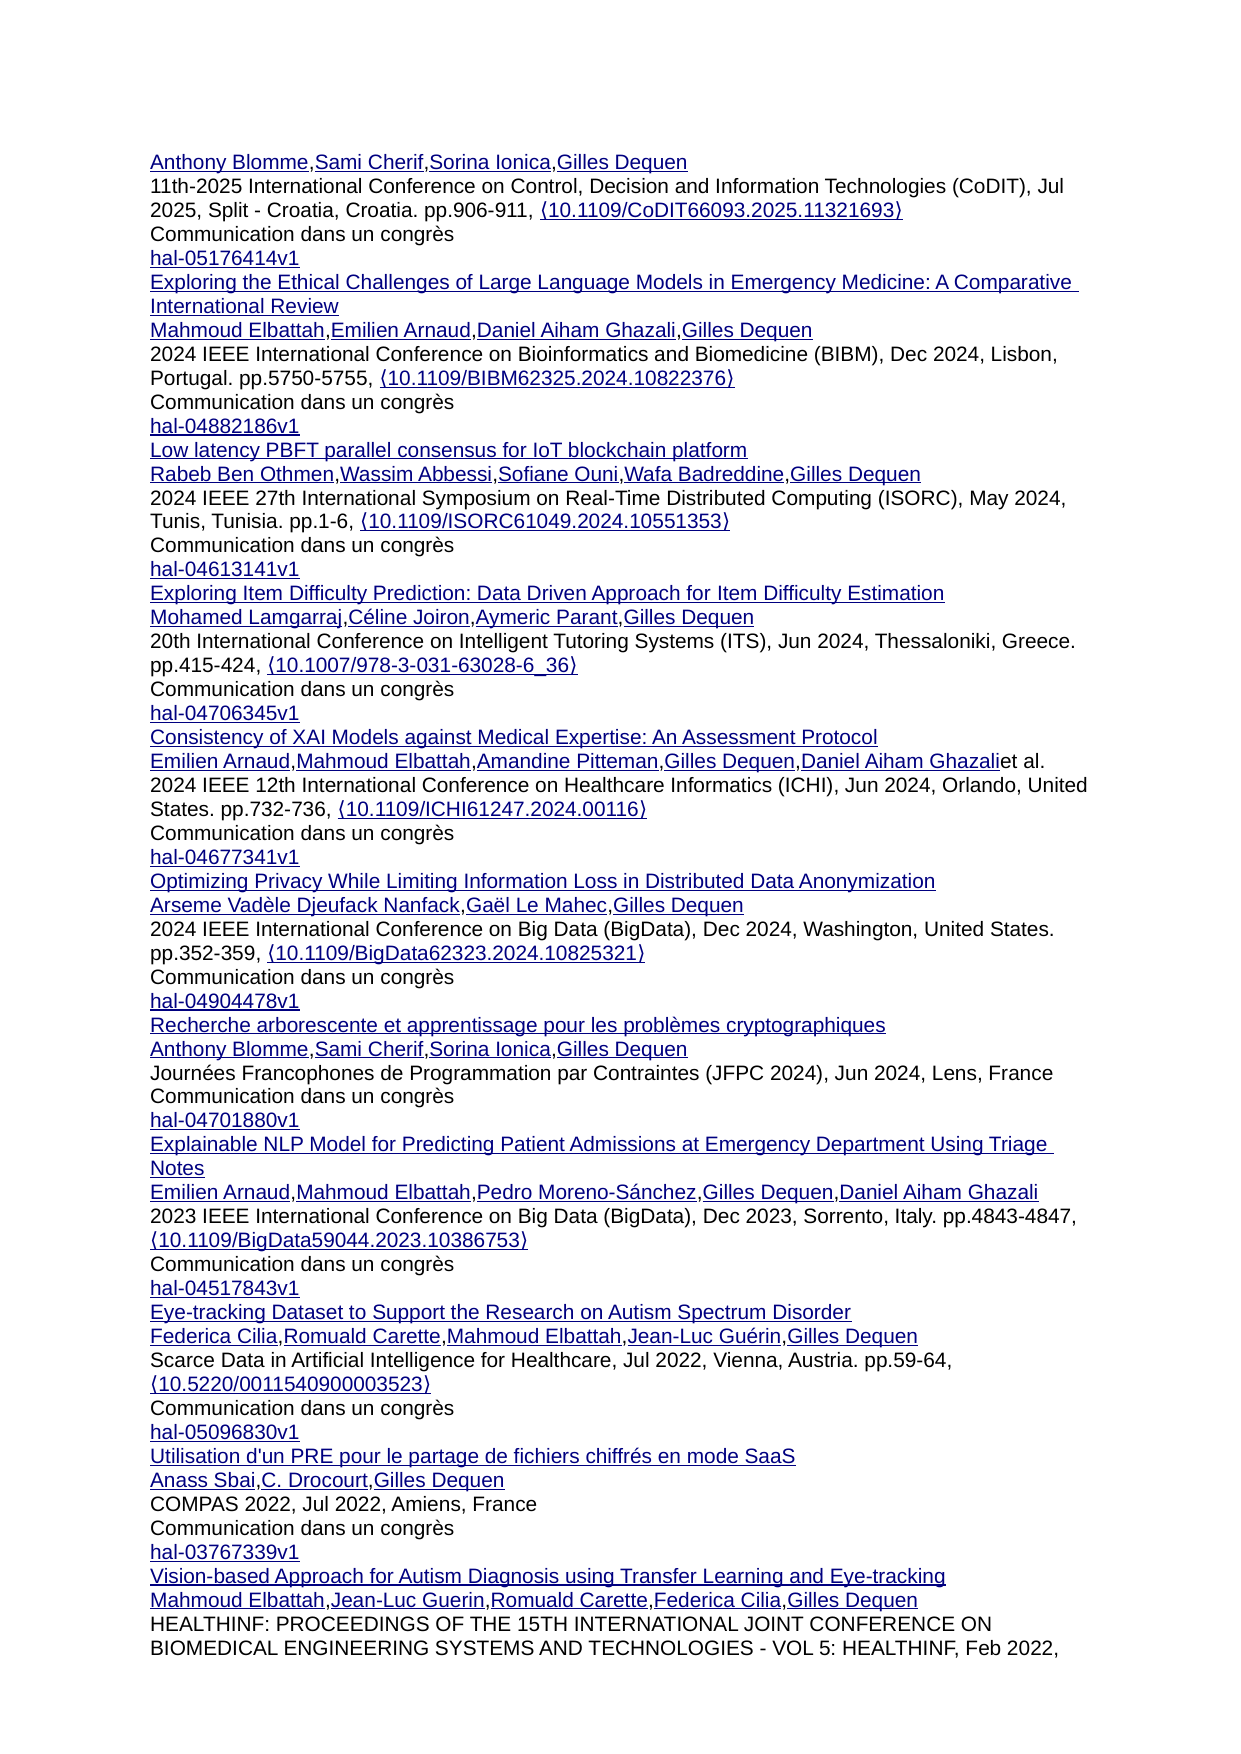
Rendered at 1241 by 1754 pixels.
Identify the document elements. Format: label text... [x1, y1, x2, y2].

table_cell Eye-tracking Dataset to Support the Research on Autism Spectrum Disorder Federica Cilia,Romuald Carette,Mahmoud Elbattah,Jean-Luc Guérin,Gilles Dequen Scarce Data in Artificial Intelligence for Healthcare, Jul 2022, Vienna, Austria. pp.59-64, ⟨10.5220/0011540900003523⟩ Communication dans un congrès hal-05096830v1 [150, 1300, 1090, 1444]
table_cell Exploring the Ethical Challenges of Large Language Models in Emergency Medicine: A Comparative International Review Mahmoud Elbattah,Emilien Arnaud,Daniel Aiham Ghazali,Gilles Dequen 2024 IEEE International Conference on Bioinformatics and Biomedicine (BIBM), Dec 2024, Lisbon, Portugal. pp.5750-5755, ⟨10.1109/BIBM62325.2024.10822376⟩ Communication dans un congrès hal-04882186v1 [150, 270, 1090, 437]
table_header Anthony Blomme,Sami Cherif,Sorina Ionica,Gilles Dequen 11th-2025 International Conference on Control, Decision and Information Technologies (CoDIT), Jul 2025, Split - Croatia, Croatia. pp.906-911, ⟨10.1109/CoDIT66093.2025.11321693⟩ Communication dans un congrès hal-05176414v1 [150, 150, 1090, 270]
table_cell Optimizing Privacy While Limiting Information Loss in Distributed Data Anonymization Arseme Vadèle Djeufack Nanfack,Gaël Le Mahec,Gilles Dequen 2024 IEEE International Conference on Big Data (BigData), Dec 2024, Washington, United States. pp.352-359, ⟨10.1109/BigData62323.2024.10825321⟩ Communication dans un congrès hal-04904478v1 [150, 869, 1090, 1012]
table_cell Explainable NLP Model for Predicting Patient Admissions at Emergency Department Using Triage Notes Emilien Arnaud,Mahmoud Elbattah,Pedro Moreno-Sánchez,Gilles Dequen,Daniel Aiham Ghazali 2023 IEEE International Conference on Big Data (BigData), Dec 2023, Sorrento, Italy. pp.4843-4847, ⟨10.1109/BigData59044.2023.10386753⟩ Communication dans un congrès hal-04517843v1 [150, 1132, 1090, 1300]
table_cell Utilisation d'un PRE pour le partage de fichiers chiffrés en mode SaaS Anass Sbai,C. Drocourt,Gilles Dequen COMPAS 2022, Jul 2022, Amiens, France Communication dans un congrès hal-03767339v1 [150, 1444, 1090, 1563]
table_cell Recherche arborescente et apprentissage pour les problèmes cryptographiques Anthony Blomme,Sami Cherif,Sorina Ionica,Gilles Dequen Journées Francophones de Programmation par Contraintes (JFPC 2024), Jun 2024, Lens, France Communication dans un congrès hal-04701880v1 [150, 1013, 1090, 1132]
table_cell Low latency PBFT parallel consensus for IoT blockchain platform Rabeb Ben Othmen,Wassim Abbessi,Sofiane Ouni,Wafa Badreddine,Gilles Dequen 2024 IEEE 27th International Symposium on Real-Time Distributed Computing (ISORC), May 2024, Tunis, Tunisia. pp.1-6, ⟨10.1109/ISORC61049.2024.10551353⟩ Communication dans un congrès hal-04613141v1 [150, 438, 1090, 581]
table_cell Exploring Item Difficulty Prediction: Data Driven Approach for Item Difficulty Estimation Mohamed Lamgarraj,Céline Joiron,Aymeric Parant,Gilles Dequen 20th International Conference on Intelligent Tutoring Systems (ITS), Jun 2024, Thessaloniki, Greece. pp.415-424, ⟨10.1007/978-3-031-63028-6_36⟩ Communication dans un congrès hal-04706345v1 [150, 581, 1090, 725]
table_cell Vision-based Approach for Autism Diagnosis using Transfer Learning and Eye-tracking Mahmoud Elbattah,Jean-Luc Guerin,Romuald Carette,Federica Cilia,Gilles Dequen HEALTHINF: PROCEEDINGS OF THE 15TH INTERNATIONAL JOINT CONFERENCE ON BIOMEDICAL ENGINEERING SYSTEMS AND TECHNOLOGIES - VOL 5: HEALTHINF, Feb 2022, [150, 1564, 1090, 1659]
table_cell Consistency of XAI Models against Medical Expertise: An Assessment Protocol Emilien Arnaud,Mahmoud Elbattah,Amandine Pitteman,Gilles Dequen,Daniel Aiham Ghazaliet al. 2024 IEEE 12th International Conference on Healthcare Informatics (ICHI), Jun 2024, Orlando, United States. pp.732-736, ⟨10.1109/ICHI61247.2024.00116⟩ Communication dans un congrès hal-04677341v1 [150, 725, 1090, 869]
